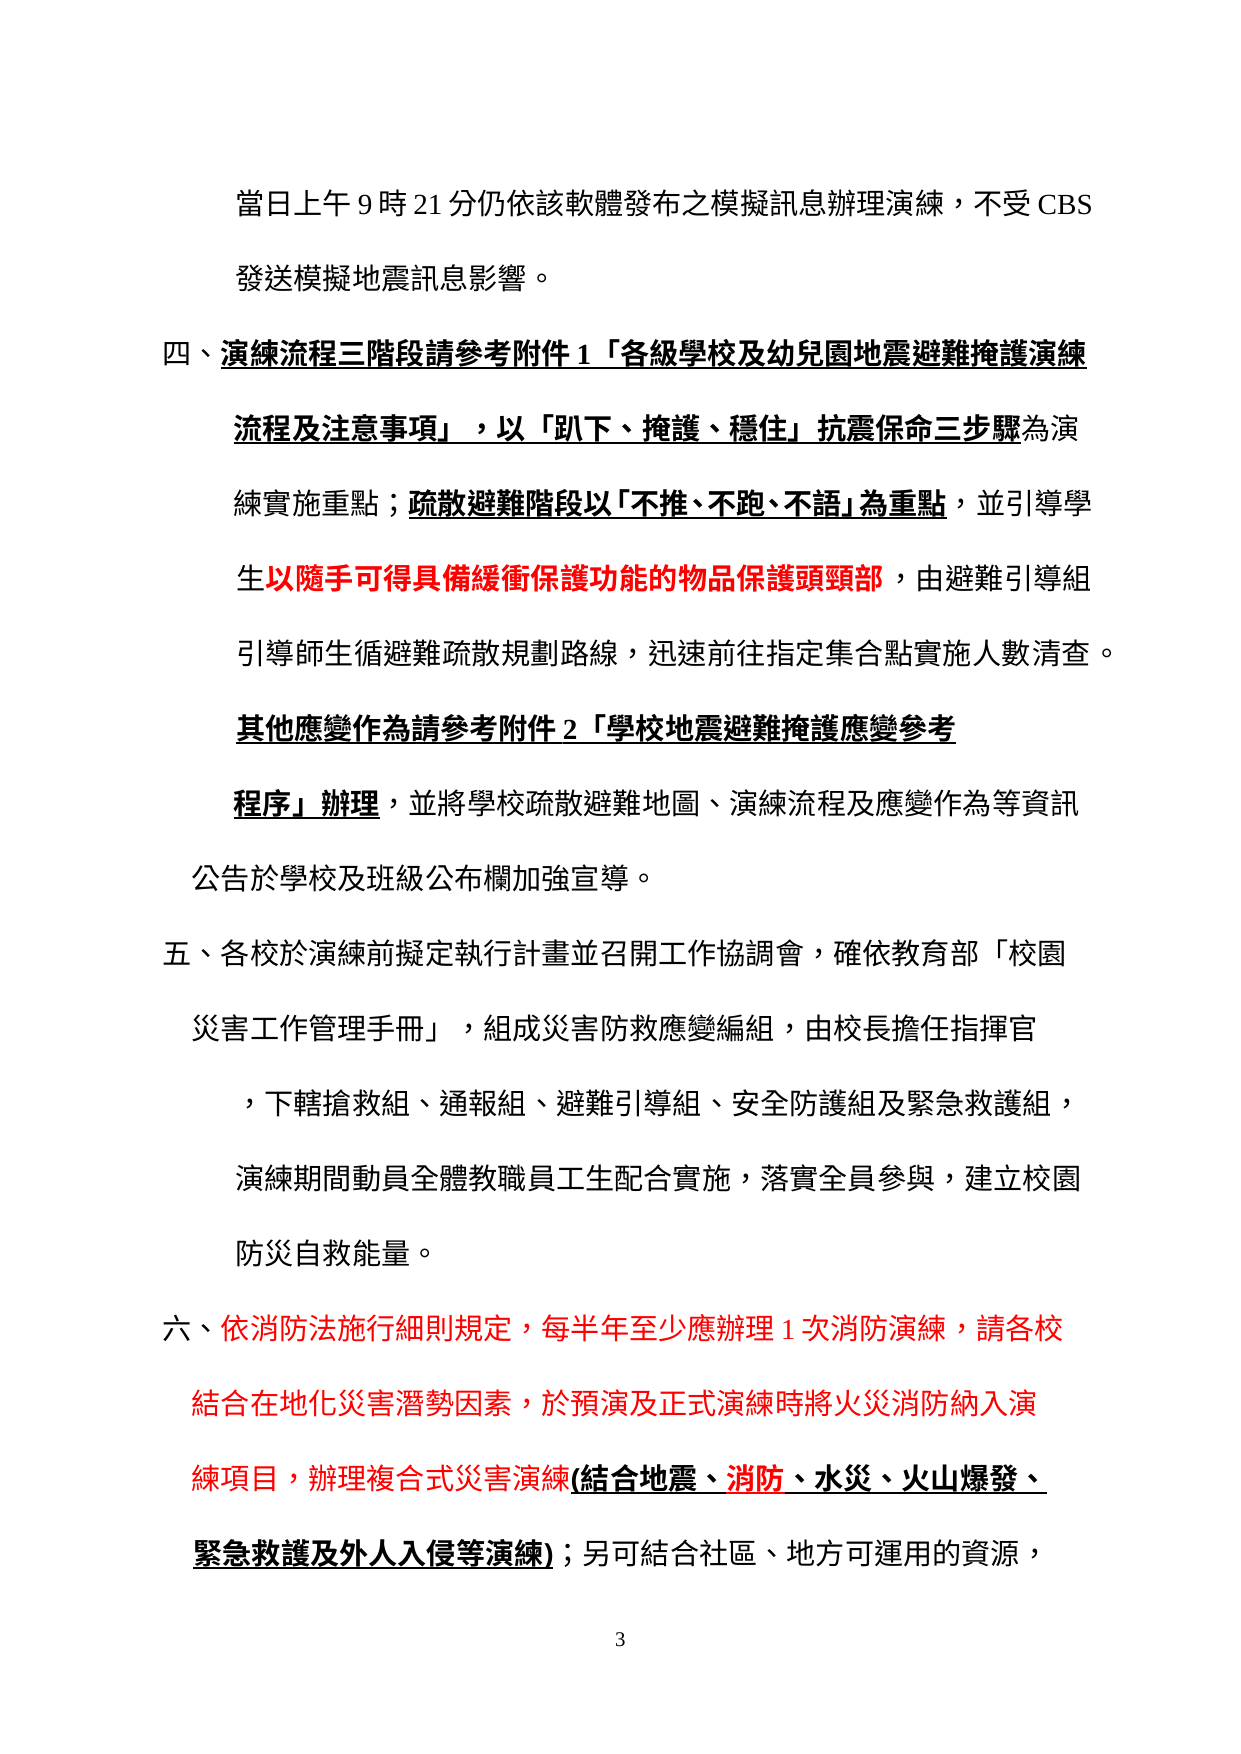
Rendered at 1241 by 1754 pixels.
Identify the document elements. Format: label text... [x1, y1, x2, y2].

text 程序」辦理，並將學校疏散避難地圖、演練流程及應變作為等資訊 [223, 764, 1092, 839]
text 服務(Cell Broadcast Service, CBS)發送國家防災日模擬地震訊息至全國手機用戶，若以安裝交通部中央氣象局強震即時警報軟體之學校，當日上午9時21分仍依該軟體發布之模擬訊息辦理演練，不受CBS發送模擬地震訊息影響。 [235, 164, 1092, 314]
text ，下轄搶救組、通報組、避難引導組、安全防護組及緊急救護組， [148, 1064, 1092, 1139]
text 防災自救能量。 [148, 1214, 1092, 1289]
text 公告於學校及班級公布欄加強宣導。 [148, 839, 1092, 914]
text 五、各校於演練前擬定執行計畫並召開工作協調會，確依教育部「校園 [148, 914, 1092, 989]
text 結合在地化災害潛勢因素，於預演及正式演練時將火災消防納入演 [148, 1364, 1092, 1439]
text 演練期間動員全體教職員工生配合實施，落實全員參與，建立校園 [148, 1139, 1092, 1214]
text 練實施重點；疏散避難階段以「不推、不跑、不語」為重點，並引導學生以隨手可得具備緩衝保護功能的物品保護頭頸部，由避難引導組引導師生循避難疏散規劃路線，迅速前往指定集合點實施人數清查。其他應變作為請參考附件2「學校地震避難掩護應變參考 [233, 464, 1092, 764]
text 六、依消防法施行細則規定，每半年至少應辦理1次消防演練，請各校 [148, 1289, 1092, 1364]
text 災害工作管理手冊」，組成災害防救應變編組，由校長擔任指揮官 [148, 989, 1092, 1064]
text 緊急救護及外人入侵等演練)；另可結合社區、地方可運用的資源， [148, 1514, 1092, 1589]
text 流程及注意事項」，以「趴下、掩護、穩住」抗震保命三步驟為演 [223, 389, 1092, 464]
text 四、演練流程三階段請參考附件1「各級學校及幼兒園地震避難掩護演練 [148, 314, 1092, 389]
text 練項目，辦理複合式災害演練(結合地震、消防、水災、火山爆發、 [148, 1439, 1092, 1514]
